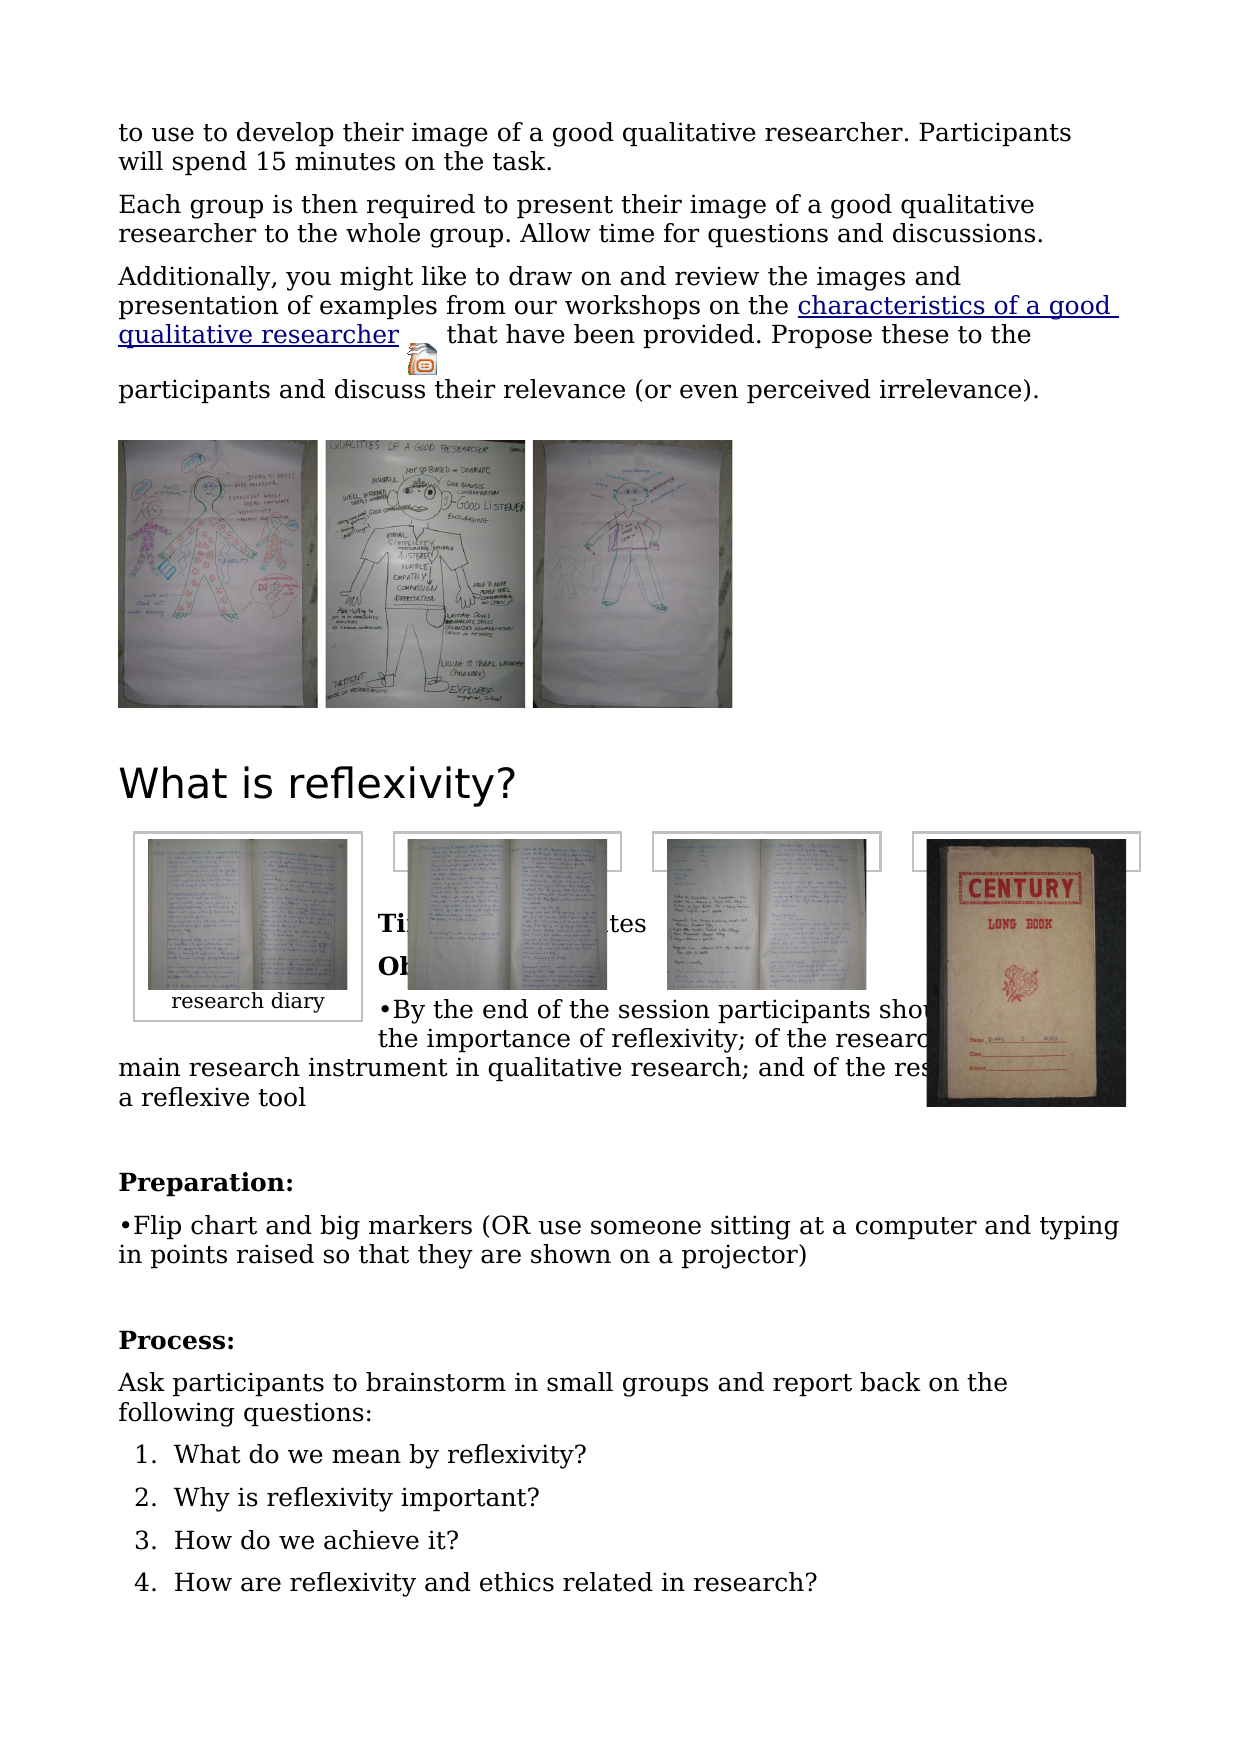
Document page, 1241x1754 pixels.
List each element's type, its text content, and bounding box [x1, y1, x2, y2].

subtitle What is reflexivity? [118, 760, 1122, 809]
text Time: 45-60 minutes [363, 880, 407, 939]
list By the end of the session participants should understand the importance of reflexivity; of the researcher as the main research instrument in qualitative research; and of the research diary as a reflexive tool [118, 995, 1122, 1112]
list What do we mean by reflexivity? [118, 1441, 1122, 1470]
picture [407, 343, 439, 375]
text Process: [118, 1326, 1122, 1355]
text to use to develop their image of a good qualitative researcher. Participants will spend 15 minutes on the task. [118, 118, 1122, 176]
text Additionally, you might like to draw on and review the images and presentation of examples from our workshops on the characteristics of a good qualitative researcher that have been provided. Propose these to the participants and discuss their relevance (or even perceived irrelevance). [118, 262, 1122, 404]
list Flip chart and big markers (OR use someone sitting at a computer and typing in points raised so that they are shown on a projector) [118, 1211, 1122, 1269]
list Why is reflexivity important? [118, 1483, 1122, 1512]
text Objectives: [363, 952, 407, 982]
text Time: 45-60 minutes [118, 880, 133, 939]
text Time: 45-60 minutes [608, 880, 667, 939]
text Objectives: [118, 952, 133, 982]
text research diary [141, 839, 354, 1014]
list How are reflexivity and ethics related in research? [118, 1569, 1122, 1598]
text Ask participants to brainstorm in small groups and report back on the following questions: [118, 1369, 1122, 1427]
text Objectives: [608, 952, 667, 982]
text Each group is then required to present their image of a good qualitative researcher to the whole group. Allow time for questions and discussions. [118, 190, 1122, 248]
list How do we achieve it? [118, 1526, 1122, 1555]
text Preparation: [118, 1168, 1122, 1198]
text Time: 45-60 minutes [867, 880, 926, 939]
text Objectives: [867, 952, 926, 982]
